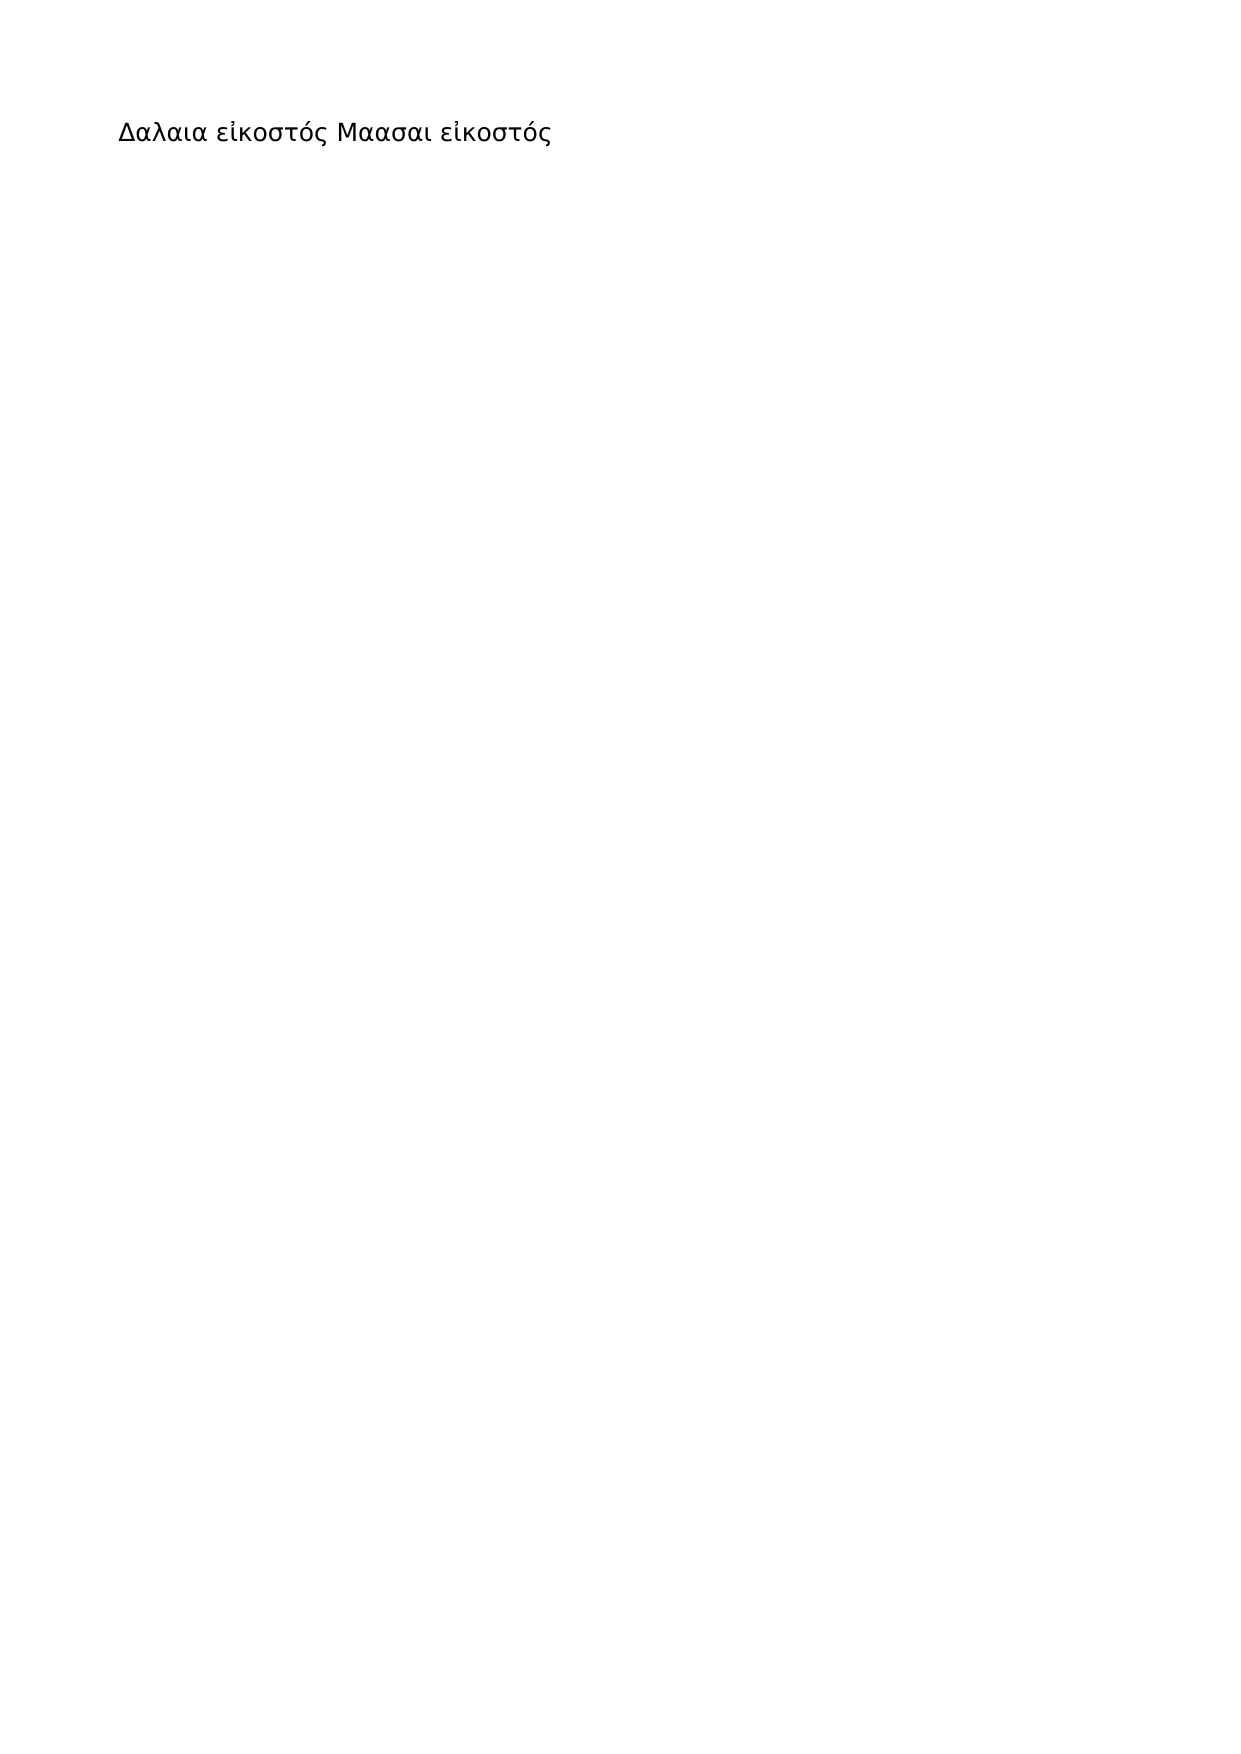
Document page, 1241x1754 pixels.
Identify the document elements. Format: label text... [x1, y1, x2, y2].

text Δαλαια εἰκοστός Μαασαι εἰκοστός [118, 118, 1122, 147]
